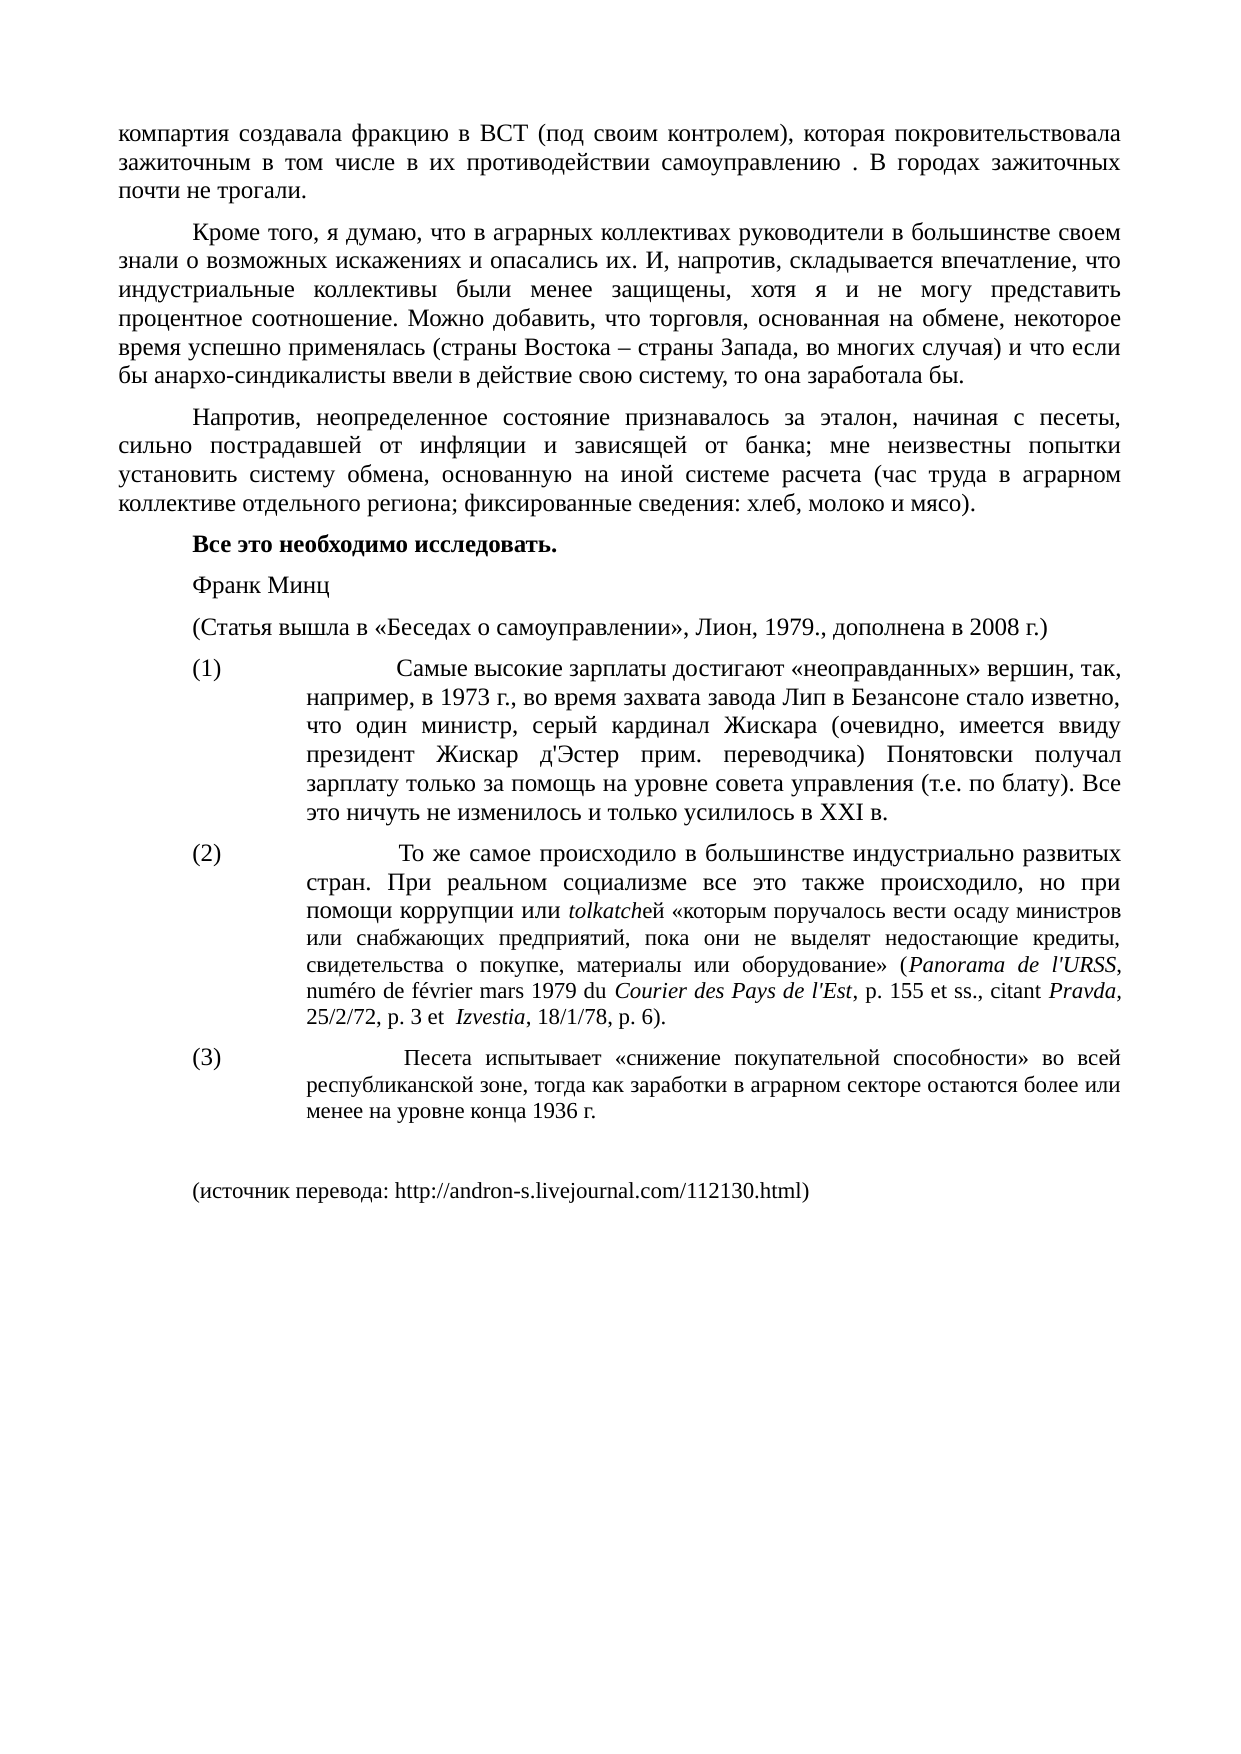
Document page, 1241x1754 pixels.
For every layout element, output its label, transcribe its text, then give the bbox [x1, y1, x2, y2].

text Франк Минц [118, 571, 1122, 599]
text (2) То же самое происходило в большинстве индустриально развитых стран. При реальном социализме все это также происходило, но при помощи коррупции или tolkatchей «которым поручалось вести осаду министров или снабжающих предприятий, пока они не выделят недостающие кредиты, свидетельства о покупке, материалы или оборудование» (Panorama de l'URSS, numéro de février mars 1979 du Courier des Pays de l'Est, p. 155 et ss., citant Pravda, 25/2/72, p. 3 et Izvestia, 18/1/78, p. 6). [192, 838, 1122, 1030]
text (Статья вышла в «Беседах о самоуправлении», Лион, 1979., дополнена в 2008 г.) [118, 612, 1122, 641]
text (1) Самые высокие зарплаты достигают «неоправданных» вершин, так, например, в 1973 г., во время захвата завода Лип в Безансоне стало изветно, что один министр, серый кардинал Жискара (очевидно, имеется ввиду президент Жискар д'Эстер прим. переводчика) Понятовски получал зарплату только за помощь на уровне совета управления (т.е. по блату). Все это ничуть не изменилось и только усилилось в XXI в. [192, 653, 1122, 826]
text (3) Песета испытывает «снижение покупательной способности» во всей республиканской зоне, тогда как заработки в аграрном секторе остаются более или менее на уровне конца 1936 г. [192, 1042, 1122, 1124]
text Напротив, неопределенное состояние признавалось за эталон, начиная с песеты, сильно пострадавшей от инфляции и зависящей от банка; мне неизвестны попытки установить систему обмена, основанную на иной системе расчета (час труда в аграрном коллективе отдельного региона; фиксированные сведения: хлеб, молоко и мясо). [118, 402, 1122, 517]
text Все это необходимо исследовать. [118, 529, 1122, 558]
text компартия создавала фракцию в ВСТ (под своим контролем), которая покровительствовала зажиточным в том числе в их противодействии самоуправлению . В городах зажиточных почти не трогали. [118, 118, 1122, 204]
text (источник перевода: http://andron-s.livejournal.com/112130.html) [192, 1177, 1122, 1204]
text Кроме того, я думаю, что в аграрных коллективах руководители в большинстве своем знали о возможных искажениях и опасались их. И, напротив, складывается впечатление, что индустриальные коллективы были менее защищены, хотя я и не могу представить процентное соотношение. Можно добавить, что торговля, основанная на обмене, некоторое время успешно применялась (страны Востока – страны Запада, во многих случая) и что если бы анархо-синдикалисты ввели в действие свою систему, то она заработала бы. [118, 217, 1122, 389]
